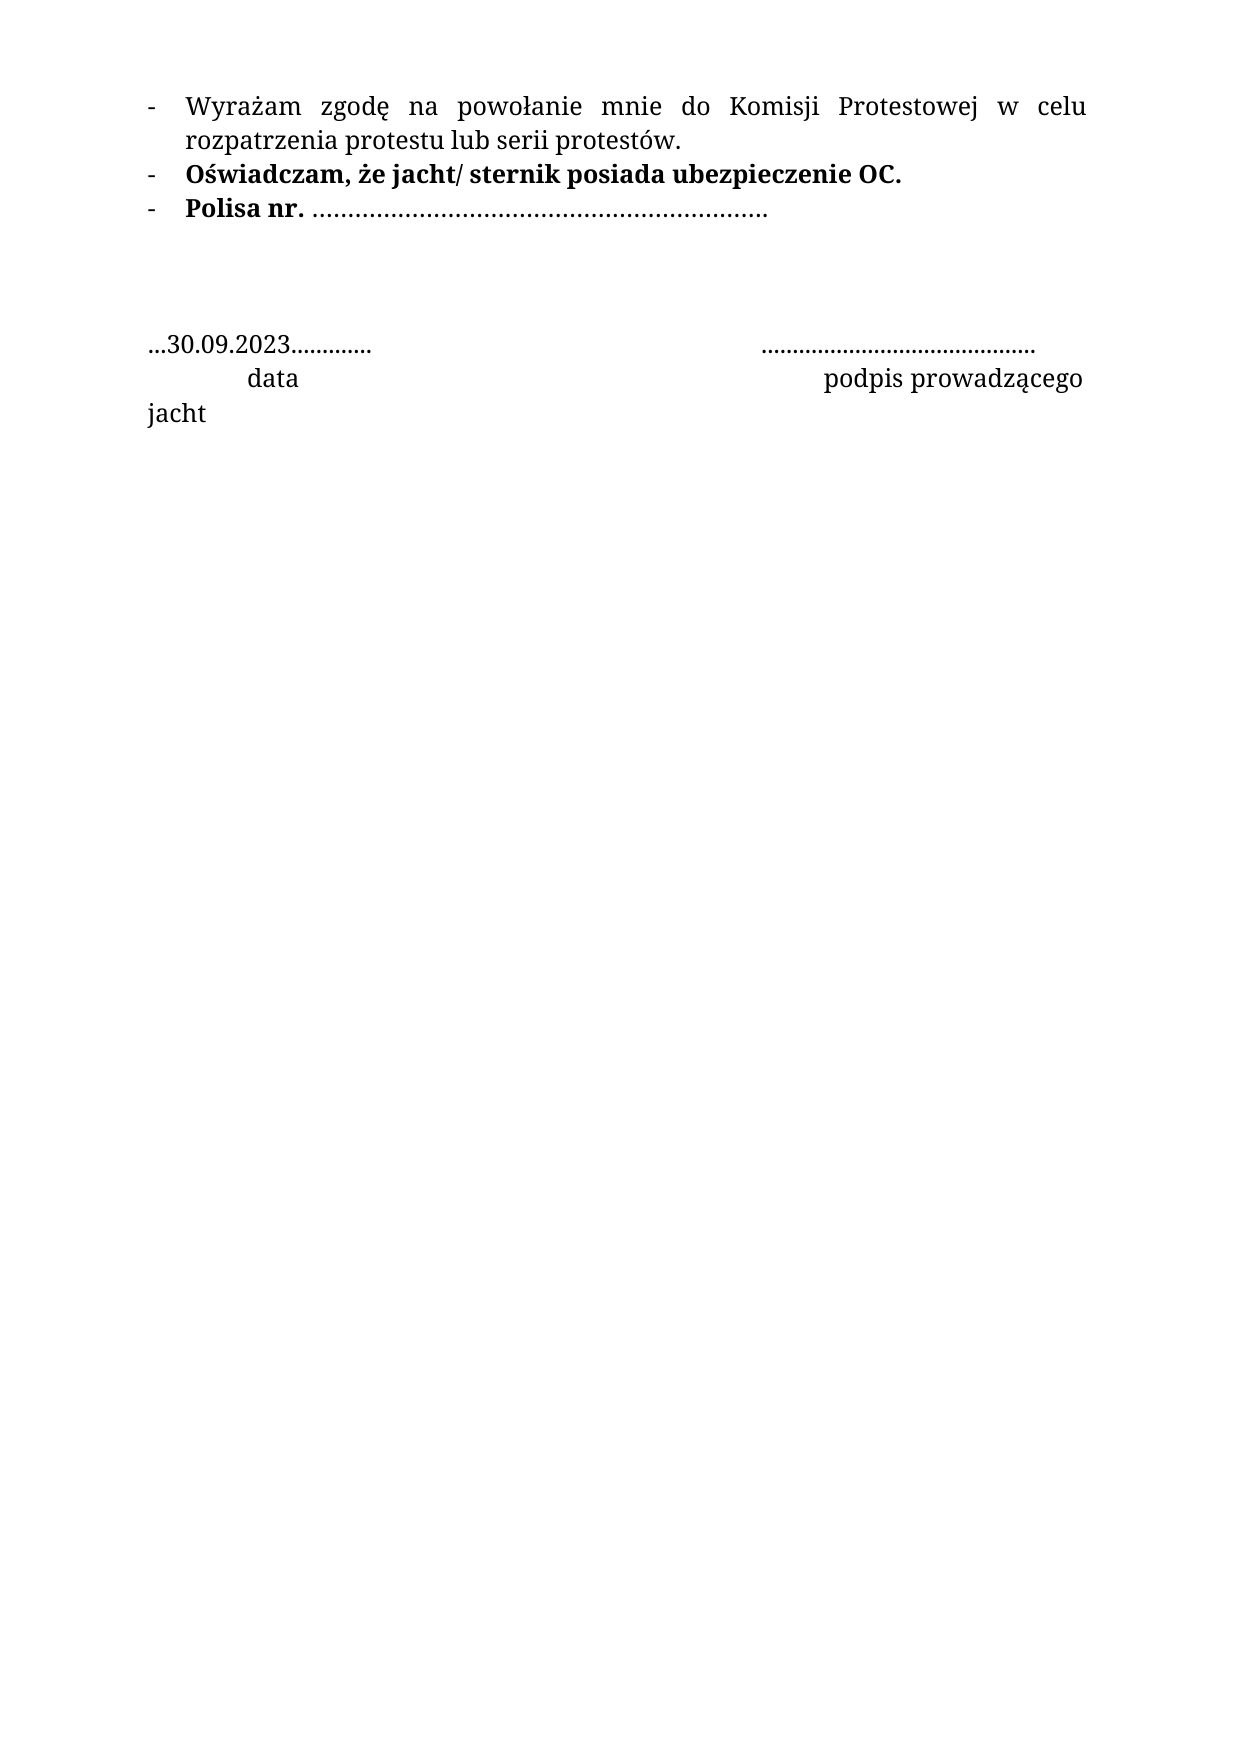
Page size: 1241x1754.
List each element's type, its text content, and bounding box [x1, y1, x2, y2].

list Wyrażam zgodę na powołanie mnie do Komisji Protestowej w celu rozpatrzenia protestu lub serii protestów. [148, 89, 1087, 157]
list Oświadczam, że jacht/ sternik posiada ubezpieczenie OC. [148, 157, 1087, 191]
text ...30.09.2023............. ............................................ [148, 327, 1087, 361]
text data podpis prowadzącego jacht [148, 361, 1087, 429]
list Polisa nr. ………………………………………………………. [148, 191, 1087, 225]
